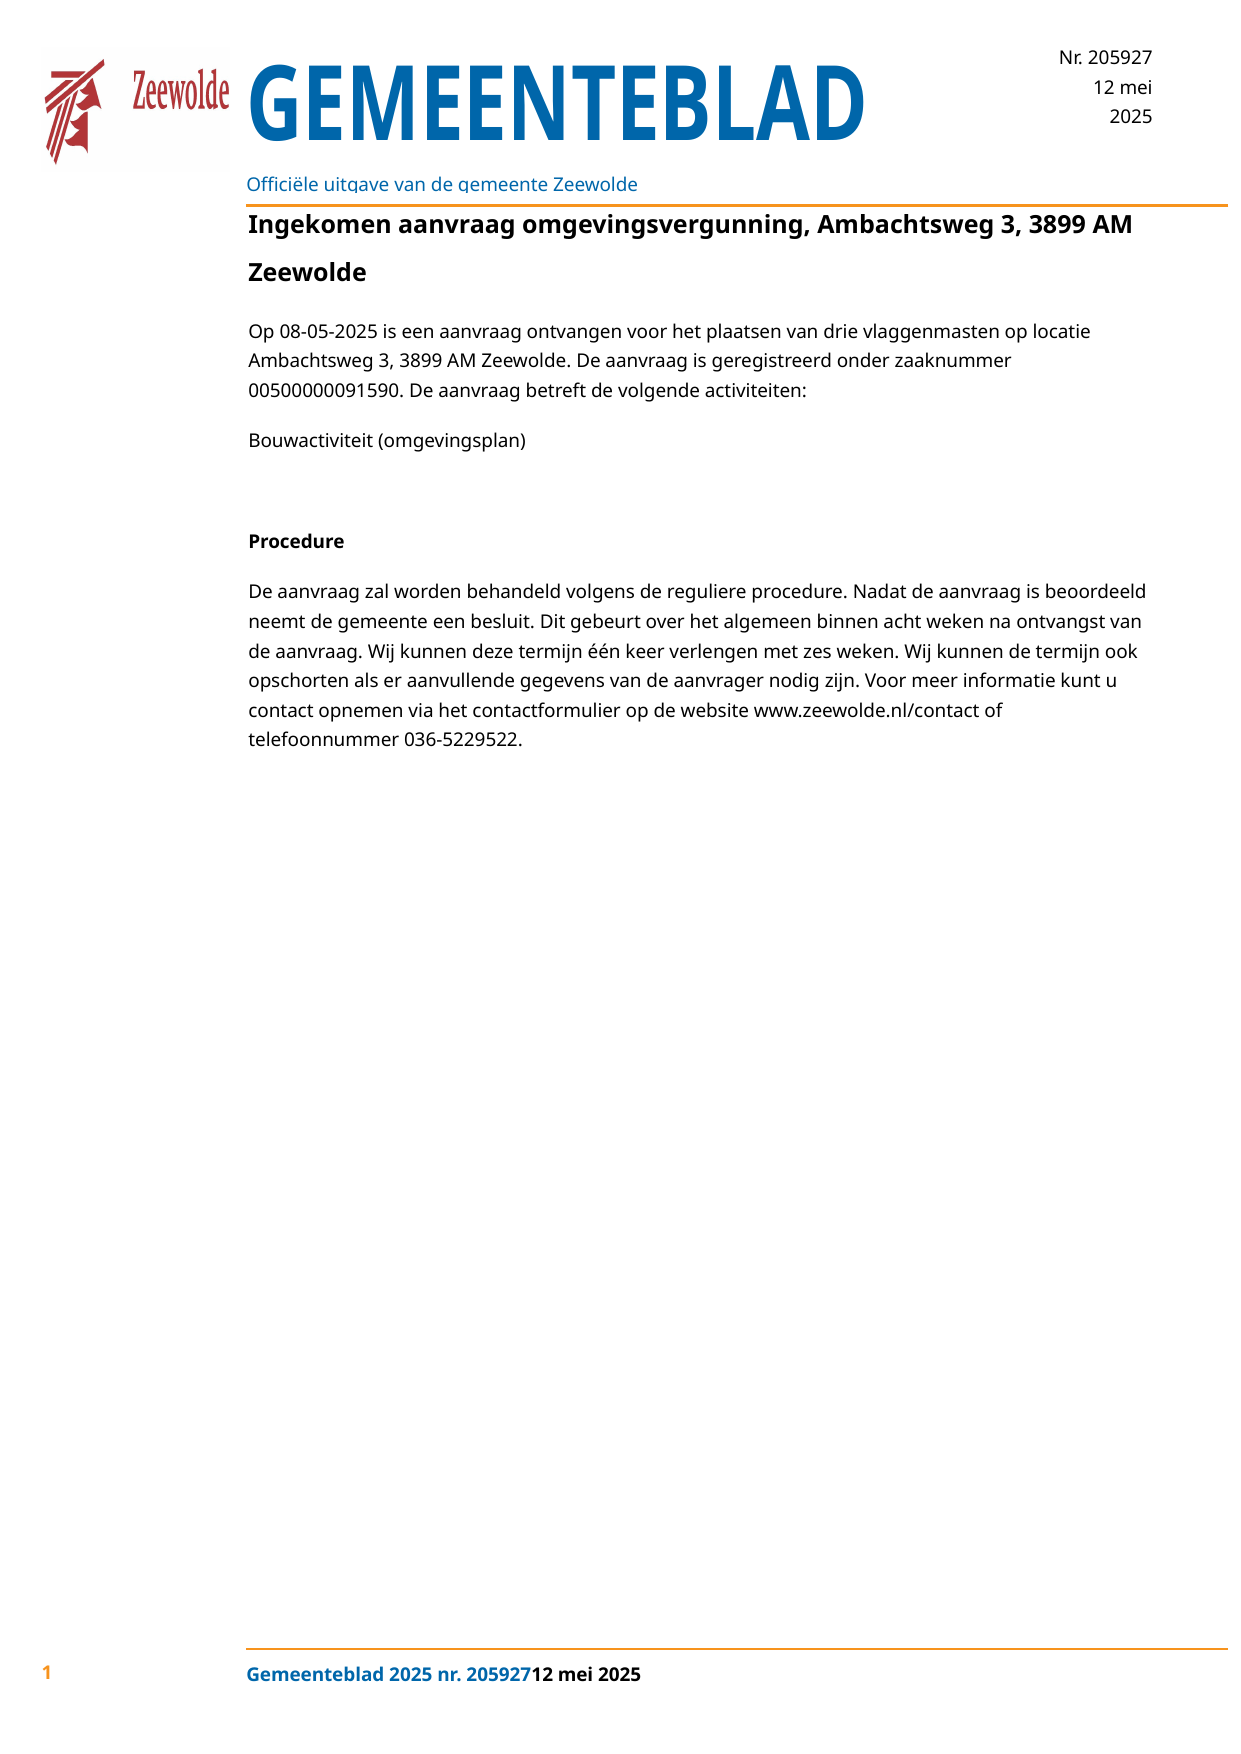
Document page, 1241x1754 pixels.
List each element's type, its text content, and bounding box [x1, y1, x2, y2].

text De aanvraag zal worden behandeld volgens de reguliere procedure. Nadat de aanvraag is beoordeeld neemt de gemeente een besluit. Dit gebeurt over het algemeen binnen acht weken na ontvangst van de aanvraag. Wij kunnen deze termijn één keer verlengen met zes weken. Wij kunnen de termijn ook opschorten als er aanvullende gegevens van de aanvrager nodig zijn. Voor meer informatie kunt u contact opnemen via het contactformulier op de website www.zeewolde.nl/contact of telefoonnummer 036-5229522. [248, 579, 1152, 752]
text Bouwactiviteit (omgevingsplan) [248, 427, 1152, 453]
picture [41, 47, 231, 172]
text Op 08-05-2025 is een aanvraag ontvangen voor het plaatsen van drie vlaggenmasten op locatie Ambachtsweg 3, 3899 AM Zeewolde. De aanvraag is geregistreerd onder zaaknummer 00500000091590. De aanvraag betreft de volgende activiteiten: [248, 318, 1152, 403]
text Ingekomen aanvraag omgevingsvergunning, Ambachtsweg 3, 3899 AM Zeewolde [248, 207, 1152, 288]
text Procedure [248, 528, 1152, 554]
